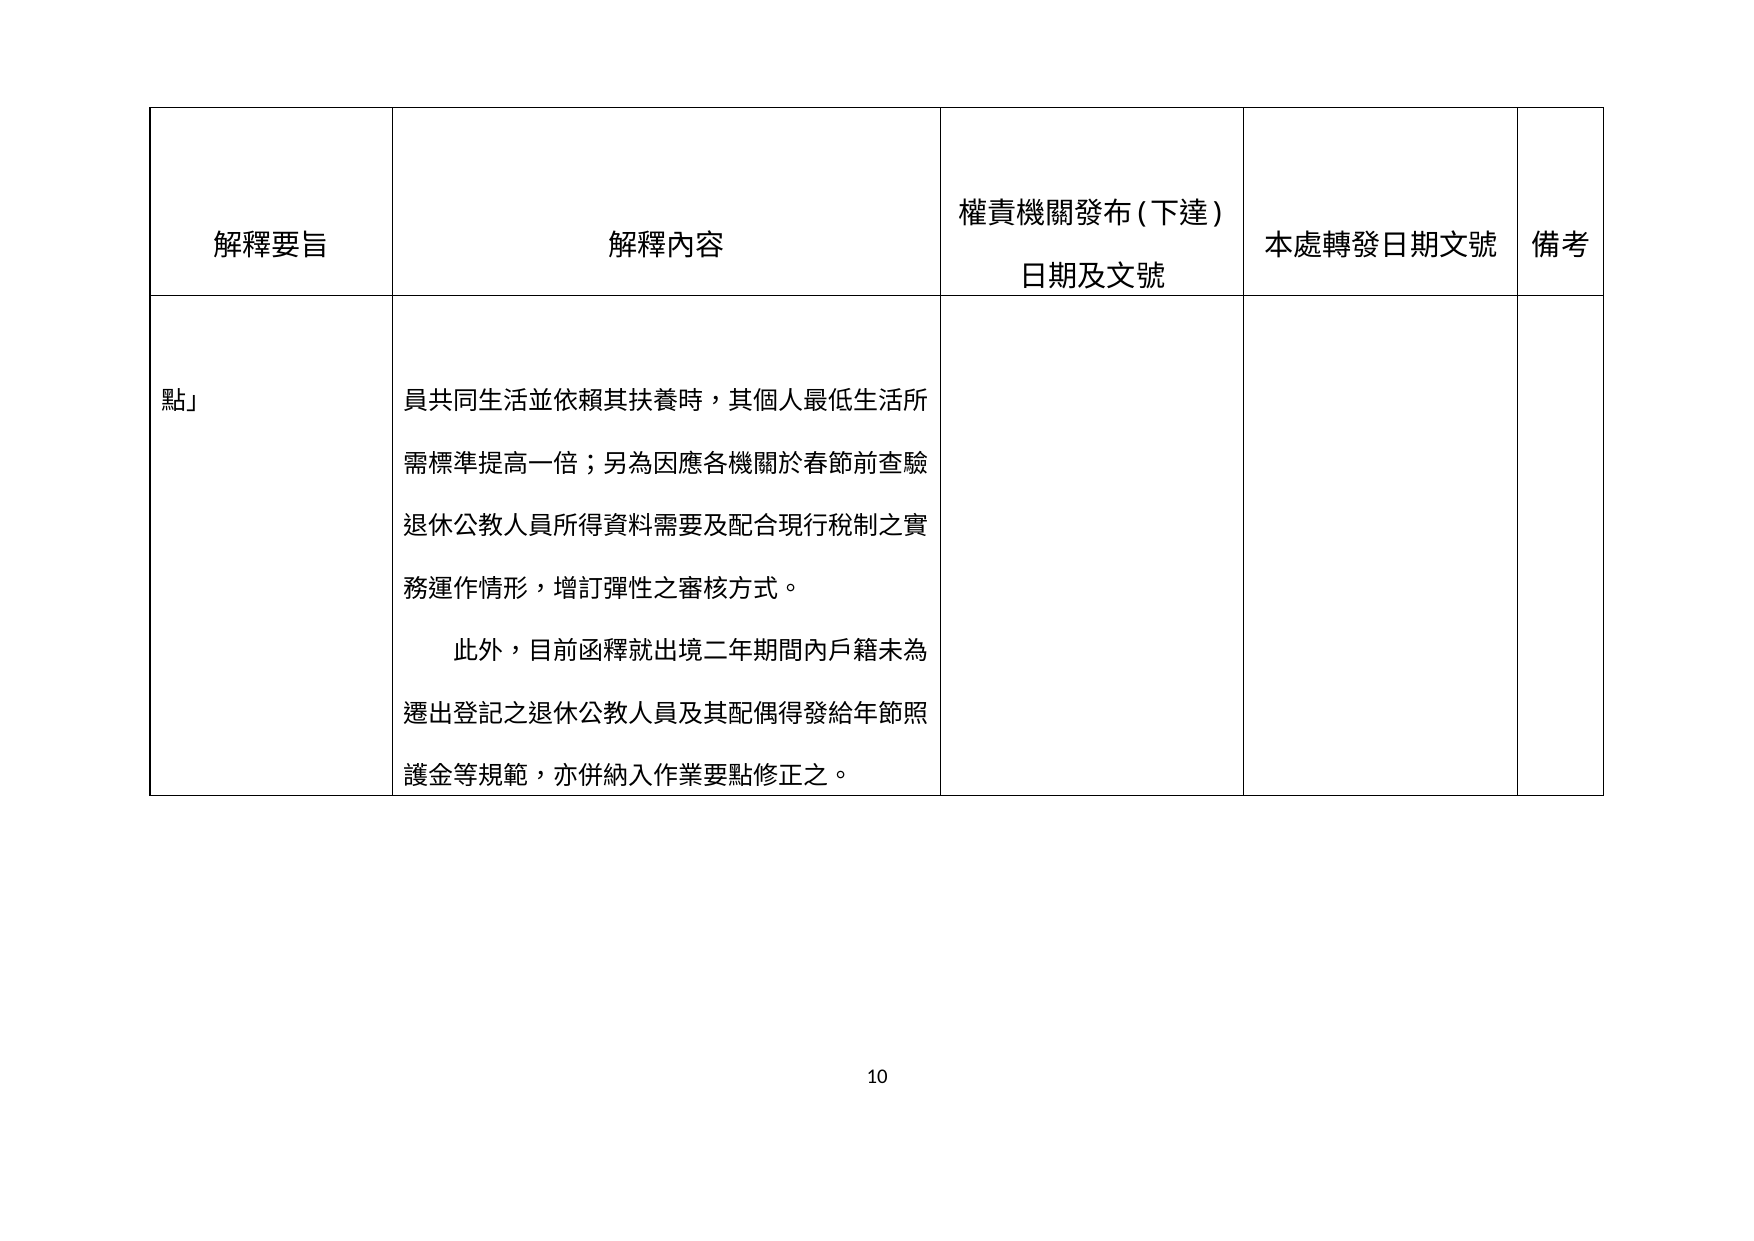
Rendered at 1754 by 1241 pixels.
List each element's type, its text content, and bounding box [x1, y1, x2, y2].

table_cell 點」 [151, 296, 392, 794]
table_header 本處轉發日期文號 [1244, 108, 1517, 294]
table_cell 員共同生活並依賴其扶養時，其個人最低生活所需標準提高一倍；另為因應各機關於春節前查驗退休公教人員所得資料需要及配合現行稅制之實務運作情形，增訂彈性之審核方式。 此外，目前函釋就出境二年期間內戶籍未為遷出登記之退休公教人員及其配偶得發給年節照護金等規範，亦併納入作業要點修正之。 [393, 296, 940, 794]
table_cell [1518, 296, 1603, 794]
table_cell [1244, 296, 1517, 794]
table_header 權責機關發布(下達)日期及文號 [941, 108, 1243, 294]
table_header 備考 [1518, 108, 1603, 294]
table_header 解釋內容 [393, 108, 940, 294]
table_header 解釋要旨 [151, 108, 392, 294]
table_cell [941, 296, 1243, 794]
